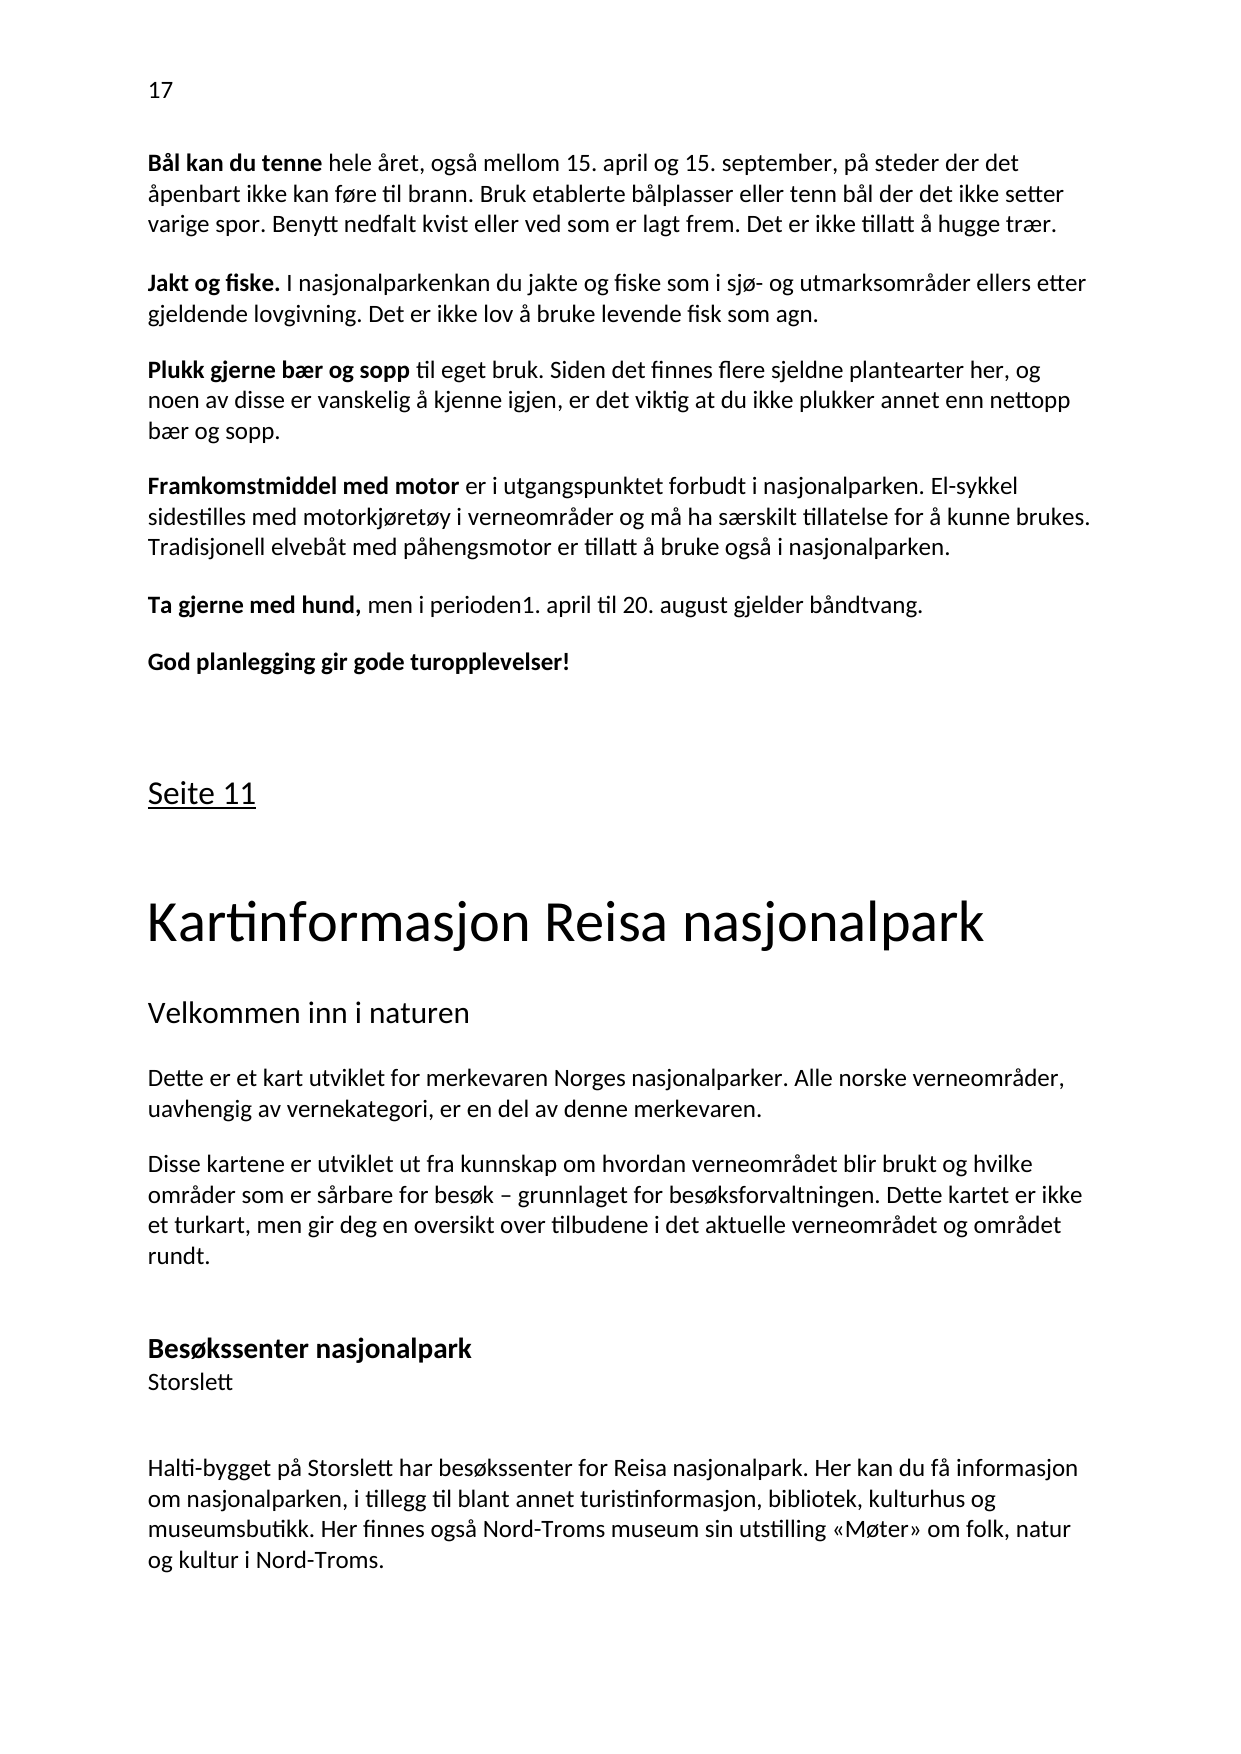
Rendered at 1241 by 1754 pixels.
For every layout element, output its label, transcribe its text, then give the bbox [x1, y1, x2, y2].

text Storslett [148, 1366, 1093, 1427]
text Kartinformasjon Reisa nasjonalpark [148, 884, 1093, 956]
text Framkomstmiddel med motor er i utgangspunktet forbudt i nasjonalparken. El-sykkel sidestilles med motorkjøretøy i verneområder og må ha særskilt tillatelse for å kunne brukes. Tradisjonell elvebåt med påhengsmotor er tillatt å bruke også i nasjonalparken. [148, 470, 1093, 562]
text Seite 11 [148, 772, 1093, 813]
text Besøkssenter nasjonalpark [148, 1295, 1093, 1366]
text Ta gjerne med hund, men i perioden 1. april til 20. august gjelder båndtvang. [148, 587, 1093, 621]
text Jakt og fiske. I nasjonalparken kan du jakte og fiske som i sjø- og utmarksområder ellers etter gjeldende lovgivning. Det er ikke lov å bruke levende fisk som agn. [148, 264, 1093, 329]
text Velkommen inn i naturen [148, 994, 1093, 1032]
text Plukk gjerne bær og sopp til eget bruk. Siden det finnes flere sjeldne plantearter her, og noen av disse er vanskelig å kjenne igjen, er det viktig at du ikke plukker annet enn nettopp bær og sopp. [148, 354, 1093, 445]
text God planlegging gir gode turopplevelser! [148, 646, 1093, 676]
text Dette er et kart utviklet for merkevaren Norges nasjonalparker. Alle norske verneområder, uavhengig av vernekategori, er en del av denne merkevaren. [148, 1062, 1093, 1123]
text Bål kan du tenne hele året, også mellom 15. april og 15. september, på steder der det åpenbart ikke kan føre til brann. Bruk etablerte bålplasser eller tenn bål der det ikke setter varige spor. Benytt nedfalt kvist eller ved som er lagt frem. Det er ikke tillatt å hugge trær. [148, 148, 1093, 239]
text Disse kartene er utviklet ut fra kunnskap om hvordan verneområdet blir brukt og hvilke områder som er sårbare for besøk – grunnlaget for besøksforvaltningen. Dette kartet er ikke et turkart, men gir deg en oversikt over tilbudene i det aktuelle verneområdet og området rundt. [148, 1148, 1093, 1270]
text Halti-bygget på Storslett har besøkssenter for Reisa nasjonalpark. Her kan du få informasjon om nasjonalparken, i tillegg til blant annet turistinformasjon, bibliotek, kulturhus og museumsbutikk. Her finnes også Nord-Troms museum sin utstilling «Møter» om folk, natur og kultur i Nord-Troms. [148, 1452, 1093, 1574]
